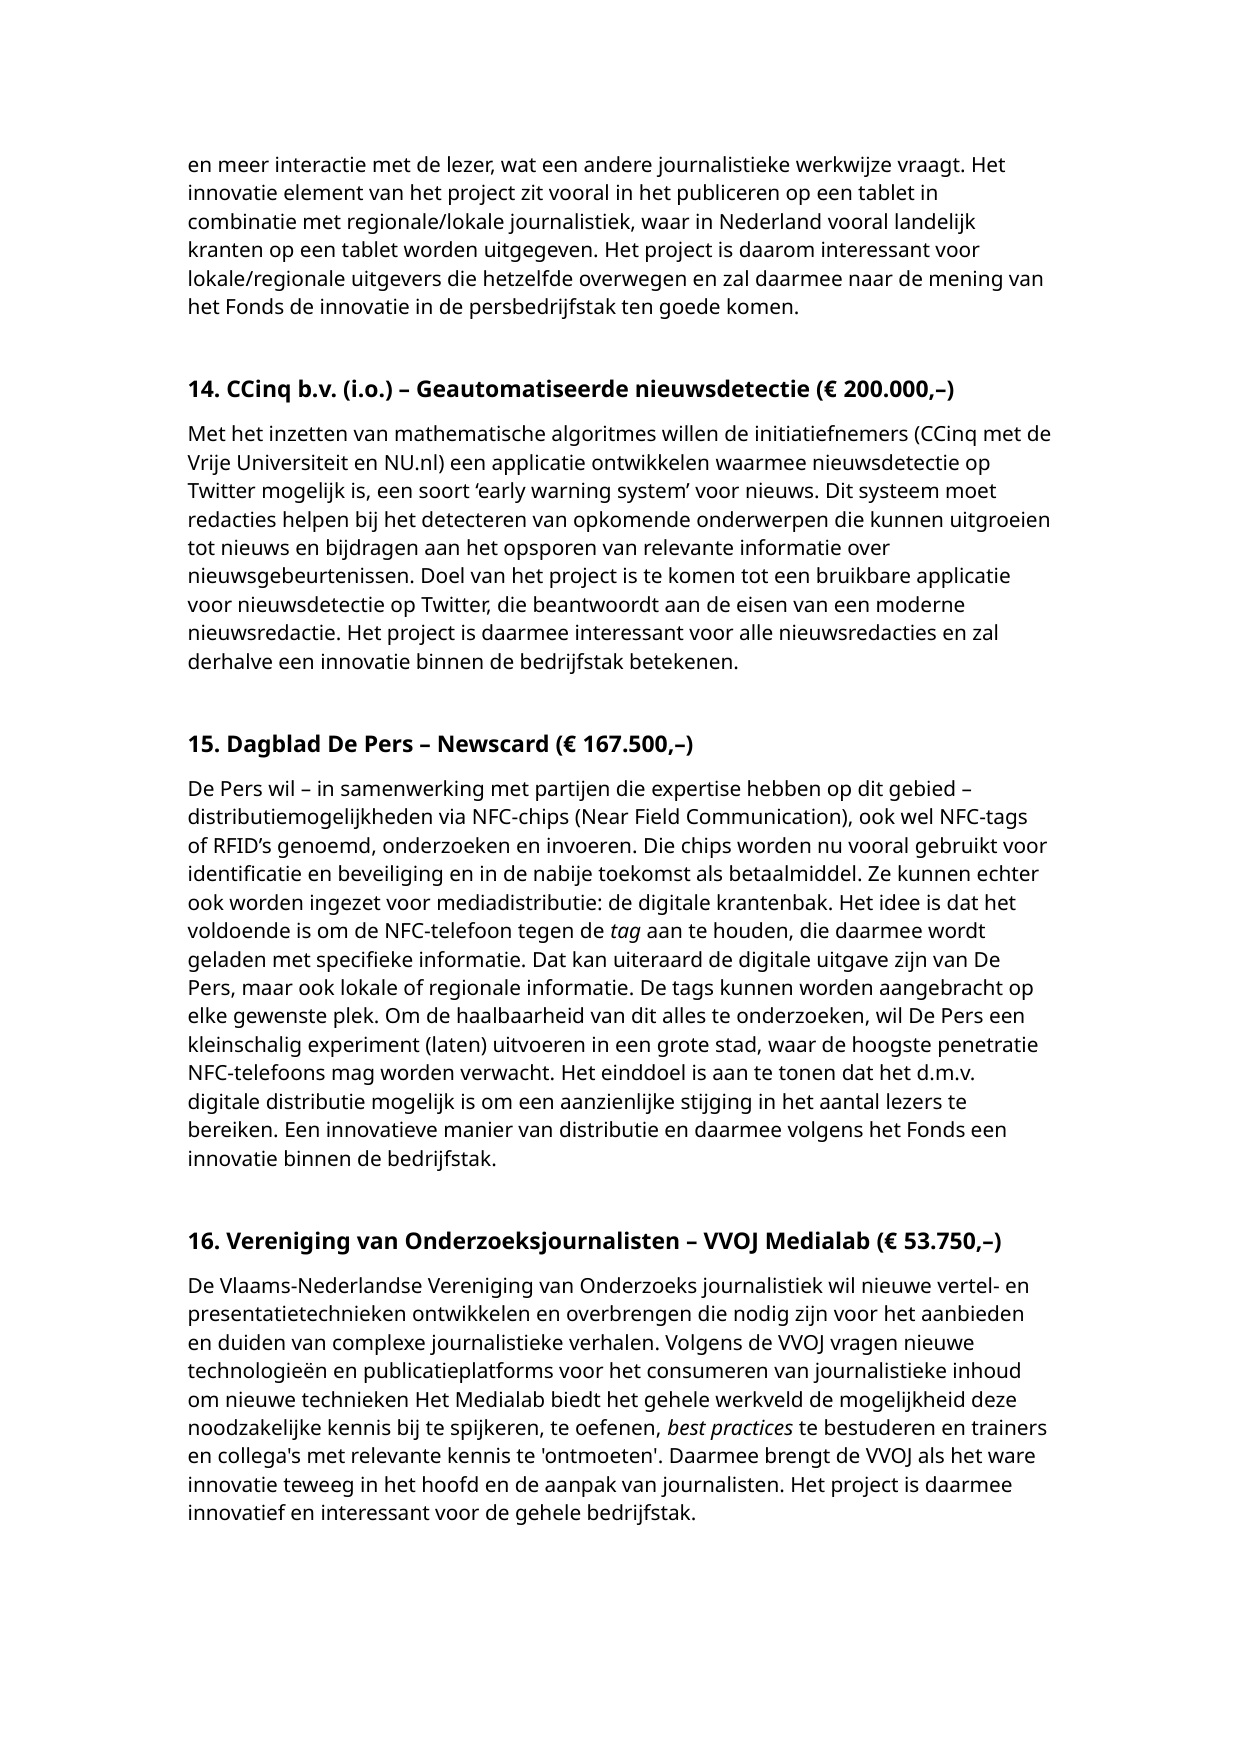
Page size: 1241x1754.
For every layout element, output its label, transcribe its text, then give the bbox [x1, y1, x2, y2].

text De Pers wil – in samenwerking met partijen die expertise hebben op dit gebied – distributiemogelijkheden via NFC-chips (Near Field Communication), ook wel NFC-tags of RFID’s genoemd, onderzoeken en invoeren. Die chips worden nu vooral gebruikt voor identificatie en beveiliging en in de nabije toekomst als betaalmiddel. Ze kunnen echter ook worden ingezet voor mediadistributie: de digitale krantenbak. Het idee is dat het voldoende is om de NFC-telefoon tegen de tag aan te houden, die daarmee wordt geladen met specifieke informatie. Dat kan uiteraard de digitale uitgave zijn van De Pers, maar ook lokale of regionale informatie. De tags kunnen worden aangebracht op elke gewenste plek. Om de haalbaarheid van dit alles te onderzoeken, wil De Pers een kleinschalig experiment (laten) uitvoeren in een grote stad, waar de hoogste penetratie NFC-telefoons mag worden verwacht. Het einddoel is aan te tonen dat het d.m.v. digitale distributie mogelijk is om een aanzienlijke stijging in het aantal lezers te bereiken. Een innovatieve manier van distributie en daarmee volgens het Fonds een innovatie binnen de bedrijfstak. [187, 774, 1053, 1172]
text Met het inzetten van mathematische algoritmes willen de initiatiefnemers (CCinq met de Vrije Universiteit en NU.nl) een applicatie ontwikkelen waarmee nieuwsdetectie op Twitter mogelijk is, een soort ‘early warning system’ voor nieuws. Dit systeem moet redacties helpen bij het detecteren van opkomende onderwerpen die kunnen uitgroeien tot nieuws en bijdragen aan het opsporen van relevante informatie over nieuwsgebeurtenissen. Doel van het project is te komen tot een bruikbare applicatie voor nieuwsdetectie op Twitter, die beantwoordt aan de eisen van een moderne nieuwsredactie. Het project is daarmee interessant voor alle nieuwsredacties en zal derhalve een innovatie binnen de bedrijfstak betekenen. [187, 419, 1053, 675]
subtitle 14. CCinq b.v. (i.o.) – Geautomatiseerde nieuwsdetectie (€ 200.000,–) [187, 373, 1053, 404]
text De Vlaams-Nederlandse Vereniging van Onderzoeks journalistiek wil nieuwe vertel- en presentatietechnieken ontwikkelen en overbrengen die nodig zijn voor het aanbieden en duiden van complexe journalistieke verhalen. Volgens de VVOJ vragen nieuwe technologieën en publicatieplatforms voor het consumeren van journalistieke inhoud om nieuwe technieken Het Medialab biedt het gehele werkveld de mogelijkheid deze noodzakelijke kennis bij te spijkeren, te oefenen, best practices te bestuderen en trainers en collega's met relevante kennis te 'ontmoeten'. Daarmee brengt de VVOJ als het ware innovatie teweeg in het hoofd en de aanpak van journalisten. Het project is daarmee innovatief en interessant voor de gehele bedrijfstak. [187, 1271, 1053, 1527]
text en meer interactie met de lezer, wat een andere journalistieke werkwijze vraagt. Het innovatie element van het project zit vooral in het publiceren op een tablet in combinatie met regionale/lokale journalistiek, waar in Nederland vooral landelijk kranten op een tablet worden uitgegeven. Het project is daarom interessant voor lokale/regionale uitgevers die hetzelfde overwegen en zal daarmee naar de mening van het Fonds de innovatie in de persbedrijfstak ten goede komen. [187, 150, 1053, 321]
subtitle 15. Dagblad De Pers – Newscard (€ 167.500,–) [187, 728, 1053, 759]
subtitle 16. Vereniging van Onderzoeksjournalisten – VVOJ Medialab (€ 53.750,–) [187, 1225, 1053, 1256]
